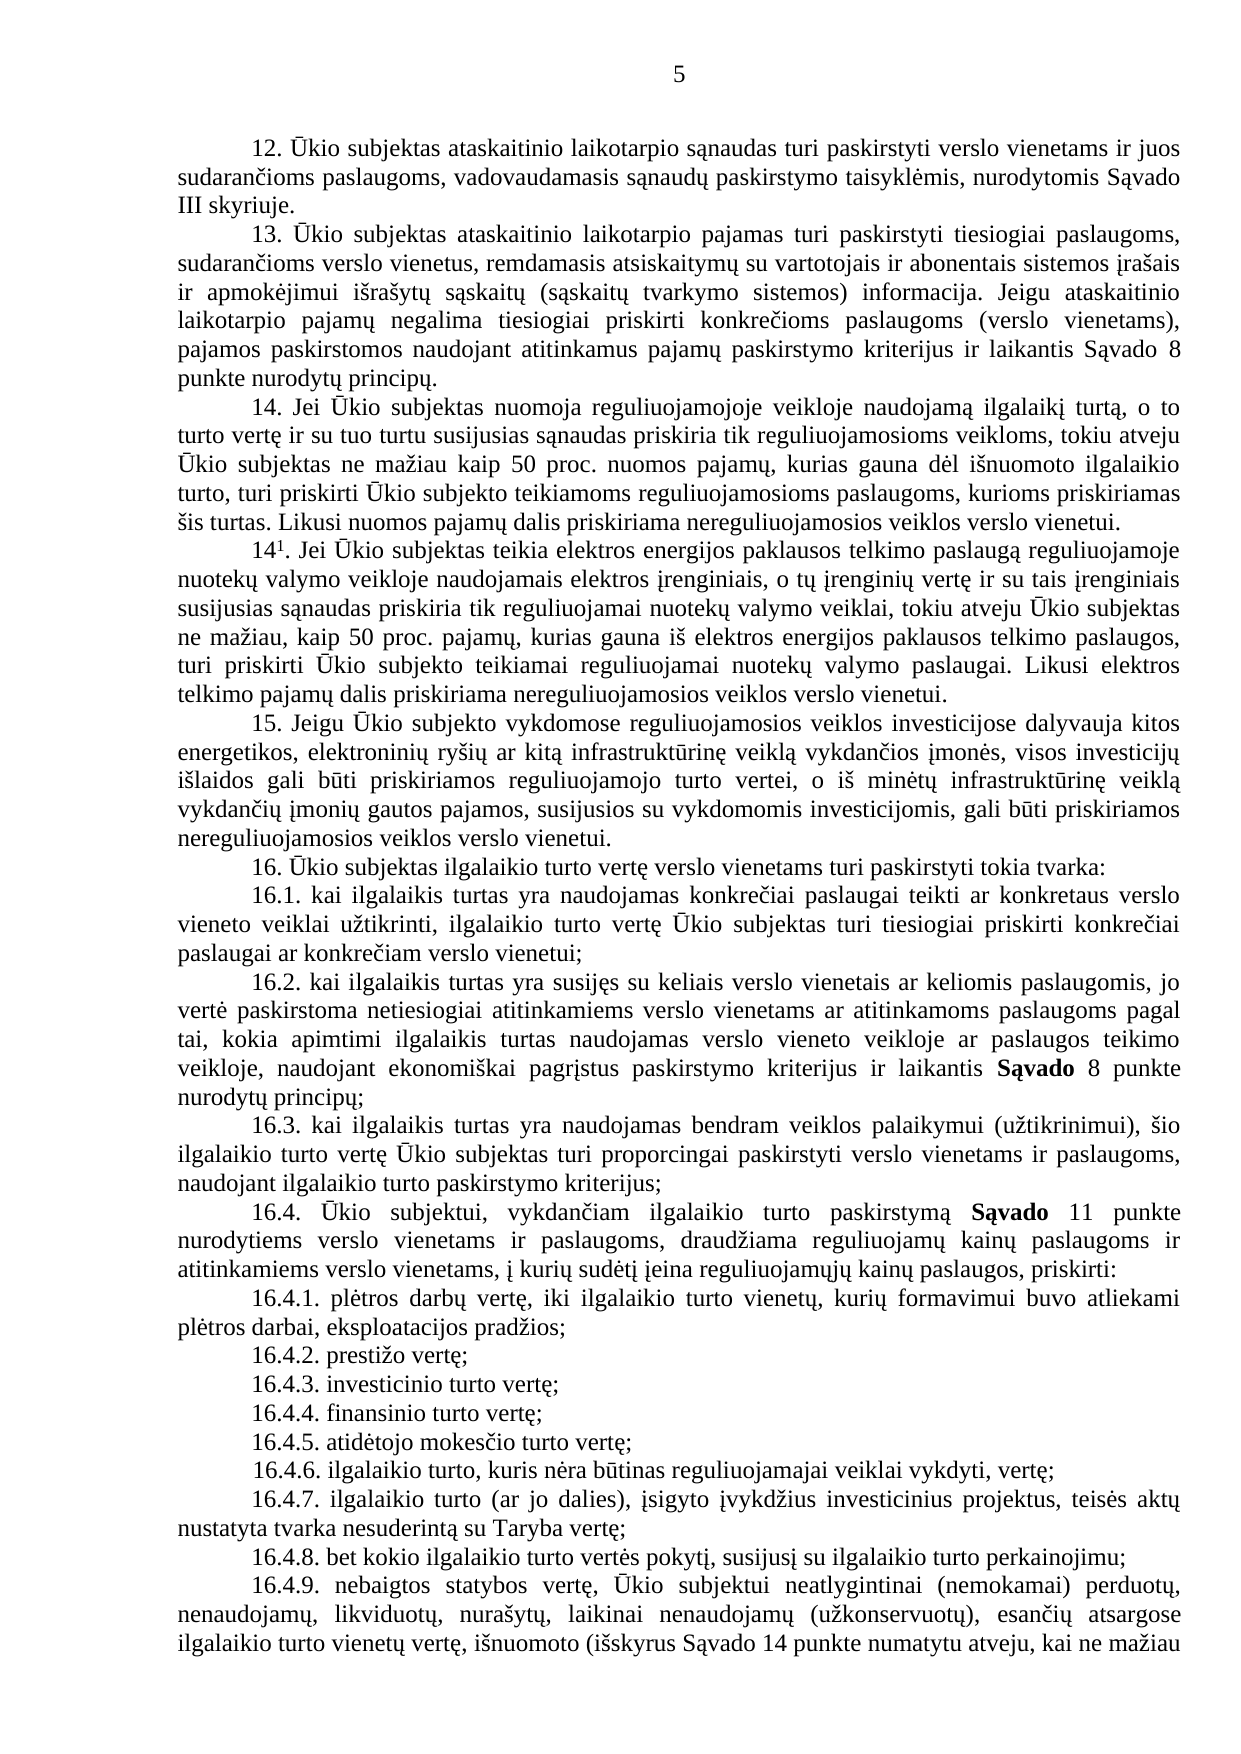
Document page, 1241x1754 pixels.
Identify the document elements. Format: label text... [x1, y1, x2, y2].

text 16. Ūkio subjektas ilgalaikio turto vertę verslo vienetams turi paskirstyti tokia tvarka: [177, 852, 1181, 880]
text 16.4.6. ilgalaikio turto, kuris nėra būtinas reguliuojamajai veiklai vykdyti, vertę; [177, 1455, 1181, 1484]
text 16.4. Ūkio subjektui, vykdančiam ilgalaikio turto paskirstymą Sąvado 11 punkte nurodytiems verslo vienetams ir paslaugoms, draudžiama reguliuojamų kainų paslaugoms ir atitinkamiems verslo vienetams, į kurių sudėtį įeina reguliuojamųjų kainų paslaugos, priskirti: [177, 1197, 1181, 1283]
text 16.4.5. atidėtojo mokesčio turto vertę; [177, 1427, 1181, 1455]
text 16.4.9. nebaigtos statybos vertę, Ūkio subjektui neatlygintinai (nemokamai) perduotų, nenaudojamų, likviduotų, nurašytų, laikinai nenaudojamų (užkonservuotų), esančių atsargose ilgalaikio turto vienetų vertę, išnuomoto (išskyrus Sąvado 14 punkte numatytu atveju, kai ne mažiau [177, 1570, 1181, 1657]
text 13. Ūkio subjektas ataskaitinio laikotarpio pajamas turi paskirstyti tiesiogiai paslaugoms, sudarančioms verslo vienetus, remdamasis atsiskaitymų su vartotojais ir abonentais sistemos įrašais ir apmokėjimui išrašytų sąskaitų (sąskaitų tvarkymo sistemos) informacija. Jeigu ataskaitinio laikotarpio pajamų negalima tiesiogiai priskirti konkrečioms paslaugoms (verslo vienetams), pajamos paskirstomos naudojant atitinkamus pajamų paskirstymo kriterijus ir laikantis Sąvado 8 punkte nurodytų principų. [177, 219, 1181, 392]
text 16.4.4. finansinio turto vertę; [177, 1398, 1181, 1427]
text 16.4.3. investicinio turto vertę; [177, 1369, 1181, 1398]
text 141. Jei Ūkio subjektas teikia elektros energijos paklausos telkimo paslaugą reguliuojamoje nuotekų valymo veikloje naudojamais elektros įrenginiais, o tų įrenginių vertę ir su tais įrenginiais susijusias sąnaudas priskiria tik reguliuojamai nuotekų valymo veiklai, tokiu atveju Ūkio subjektas ne mažiau, kaip 50 proc. pajamų, kurias gauna iš elektros energijos paklausos telkimo paslaugos, turi priskirti Ūkio subjekto teikiamai reguliuojamai nuotekų valymo paslaugai. Likusi elektros telkimo pajamų dalis priskiriama nereguliuojamosios veiklos verslo vienetui. [177, 535, 1181, 708]
text 16.4.2. prestižo vertę; [177, 1340, 1181, 1369]
text 16.4.1. plėtros darbų vertę, iki ilgalaikio turto vienetų, kurių formavimui buvo atliekami plėtros darbai, eksploatacijos pradžios; [177, 1283, 1181, 1340]
text 16.4.8. bet kokio ilgalaikio turto vertės pokytį, susijusį su ilgalaikio turto perkainojimu; [177, 1542, 1181, 1570]
text 15. Jeigu Ūkio subjekto vykdomose reguliuojamosios veiklos investicijose dalyvauja kitos energetikos, elektroninių ryšių ar kitą infrastruktūrinę veiklą vykdančios įmonės, visos investicijų išlaidos gali būti priskiriamos reguliuojamojo turto vertei, o iš minėtų infrastruktūrinę veiklą vykdančių įmonių gautos pajamos, susijusios su vykdomomis investicijomis, gali būti priskiriamos nereguliuojamosios veiklos verslo vienetui. [177, 708, 1181, 852]
text 16.2. kai ilgalaikis turtas yra susijęs su keliais verslo vienetais ar keliomis paslaugomis, jo vertė paskirstoma netiesiogiai atitinkamiems verslo vienetams ar atitinkamoms paslaugoms pagal tai, kokia apimtimi ilgalaikis turtas naudojamas verslo vieneto veikloje ar paslaugos teikimo veikloje, naudojant ekonomiškai pagrįstus paskirstymo kriterijus ir laikantis Sąvado 8 punkte nurodytų principų; [177, 967, 1181, 1110]
text 16.4.7. ilgalaikio turto (ar jo dalies), įsigyto įvykdžius investicinius projektus, teisės aktų nustatyta tvarka nesuderintą su Taryba vertę; [177, 1484, 1181, 1542]
text 16.3. kai ilgalaikis turtas yra naudojamas bendram veiklos palaikymui (užtikrinimui), šio ilgalaikio turto vertę Ūkio subjektas turi proporcingai paskirstyti verslo vienetams ir paslaugoms, naudojant ilgalaikio turto paskirstymo kriterijus; [177, 1110, 1181, 1197]
text 12. Ūkio subjektas ataskaitinio laikotarpio sąnaudas turi paskirstyti verslo vienetams ir juos sudarančioms paslaugoms, vadovaudamasis sąnaudų paskirstymo taisyklėmis, nurodytomis Sąvado III skyriuje. [177, 133, 1181, 219]
text 14. Jei Ūkio subjektas nuomoja reguliuojamojoje veikloje naudojamą ilgalaikį turtą, o to turto vertę ir su tuo turtu susijusias sąnaudas priskiria tik reguliuojamosioms veikloms, tokiu atveju Ūkio subjektas ne mažiau kaip 50 proc. nuomos pajamų, kurias gauna dėl išnuomoto ilgalaikio turto, turi priskirti Ūkio subjekto teikiamoms reguliuojamosioms paslaugoms, kurioms priskiriamas šis turtas. Likusi nuomos pajamų dalis priskiriama nereguliuojamosios veiklos verslo vienetui. [177, 392, 1181, 535]
text 16.1. kai ilgalaikis turtas yra naudojamas konkrečiai paslaugai teikti ar konkretaus verslo vieneto veiklai užtikrinti, ilgalaikio turto vertę Ūkio subjektas turi tiesiogiai priskirti konkrečiai paslaugai ar konkrečiam verslo vienetui; [177, 880, 1181, 967]
